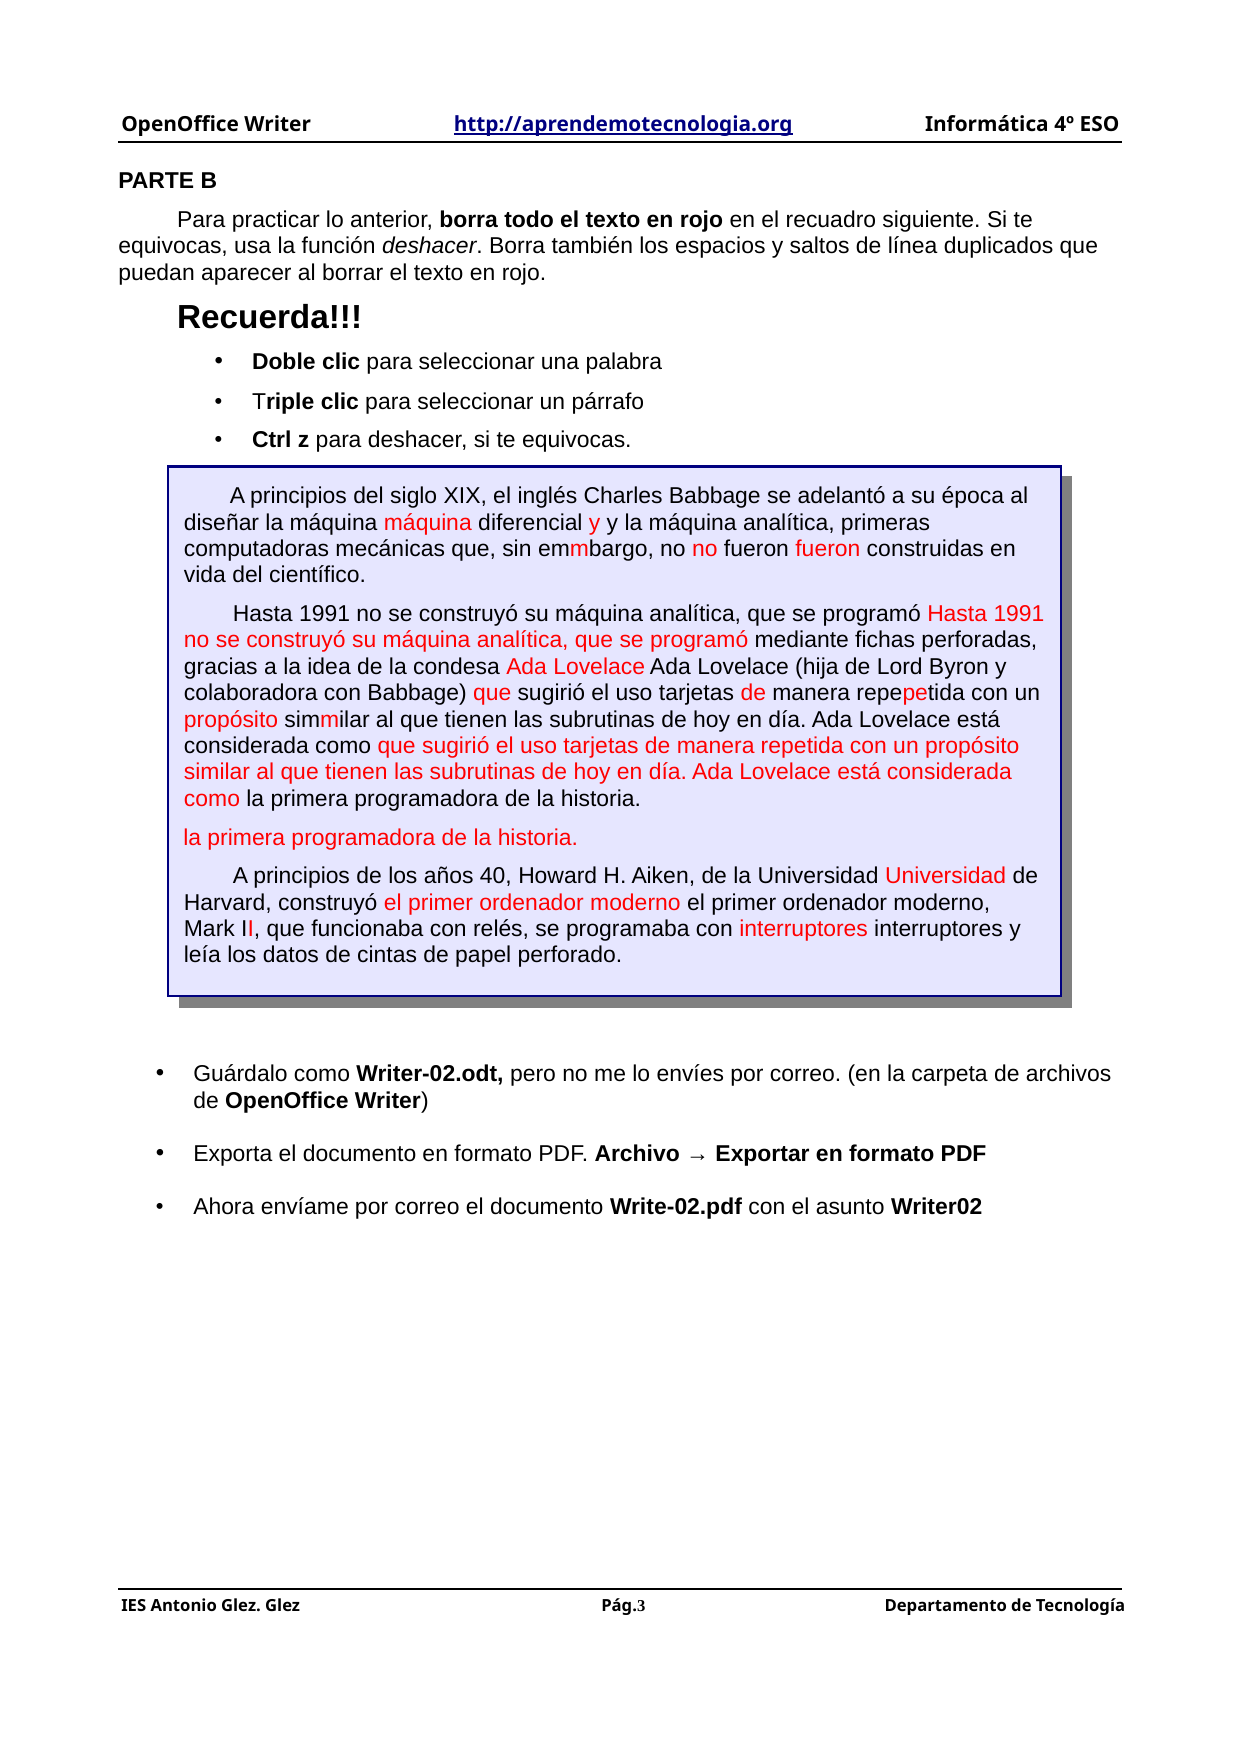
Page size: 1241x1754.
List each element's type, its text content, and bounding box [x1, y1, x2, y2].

text Recuerda!!! [118, 297, 1122, 336]
table_header A principios del siglo XIX, el inglés Charles Babbage se adelantó a su época al diseñar la máquina máquina diferencial y y la máquina analítica, primeras computadoras mecánicas que, sin emmbargo, no no fueron fueron construidas en vida del científico. Hasta 1991 no se construyó su máquina analítica, que se programó Hasta 1991 no se construyó su máquina analítica, que se programó mediante fichas perforadas, gracias a la idea de la condesa Ada Lovelace Ada Lovelace (hija de Lord Byron y colaboradora con Babbage) que sugirió el uso tarjetas de manera repepetida con un propósito simmilar al que tienen las subrutinas de hoy en día. Ada Lovelace está considerada como que sugirió el uso tarjetas de manera repetida con un propósito similar al que tienen las subrutinas de hoy en día. Ada Lovelace está considerada como la primera programadora de la historia. la primera programadora de la historia. A principios de los años 40, Howard H. Aiken, de la Universidad Universidad de Harvard, construyó el primer ordenador moderno el primer ordenador moderno, Mark II, que funcionaba con relés, se programaba con interruptores interruptores y leía los datos de cintas de papel perforado. [169, 468, 1060, 995]
list Ahora envíame por correo el documento Write-02.pdf con el asunto Writer02 [156, 1193, 1122, 1219]
list Ctrl z para deshacer, si te equivocas. [214, 426, 1122, 453]
text Para practicar lo anterior, borra todo el texto en rojo en el recuadro siguiente. Si te equivocas, usa la función deshacer. Borra también los espacios y saltos de línea duplicados que puedan aparecer al borrar el texto en rojo. [118, 206, 1122, 285]
list Doble clic para seleccionar una palabra [214, 348, 1122, 375]
list Exporta el documento en formato PDF. Archivo → Exportar en formato PDF [156, 1140, 1122, 1167]
list Triple clic para seleccionar un párrafo [214, 388, 1122, 414]
text PARTE B [118, 167, 1122, 193]
list Guárdalo como Writer-02.odt, pero no me lo envíes por correo. (en la carpeta de archivos de OpenOffice Writer) [156, 1060, 1122, 1114]
